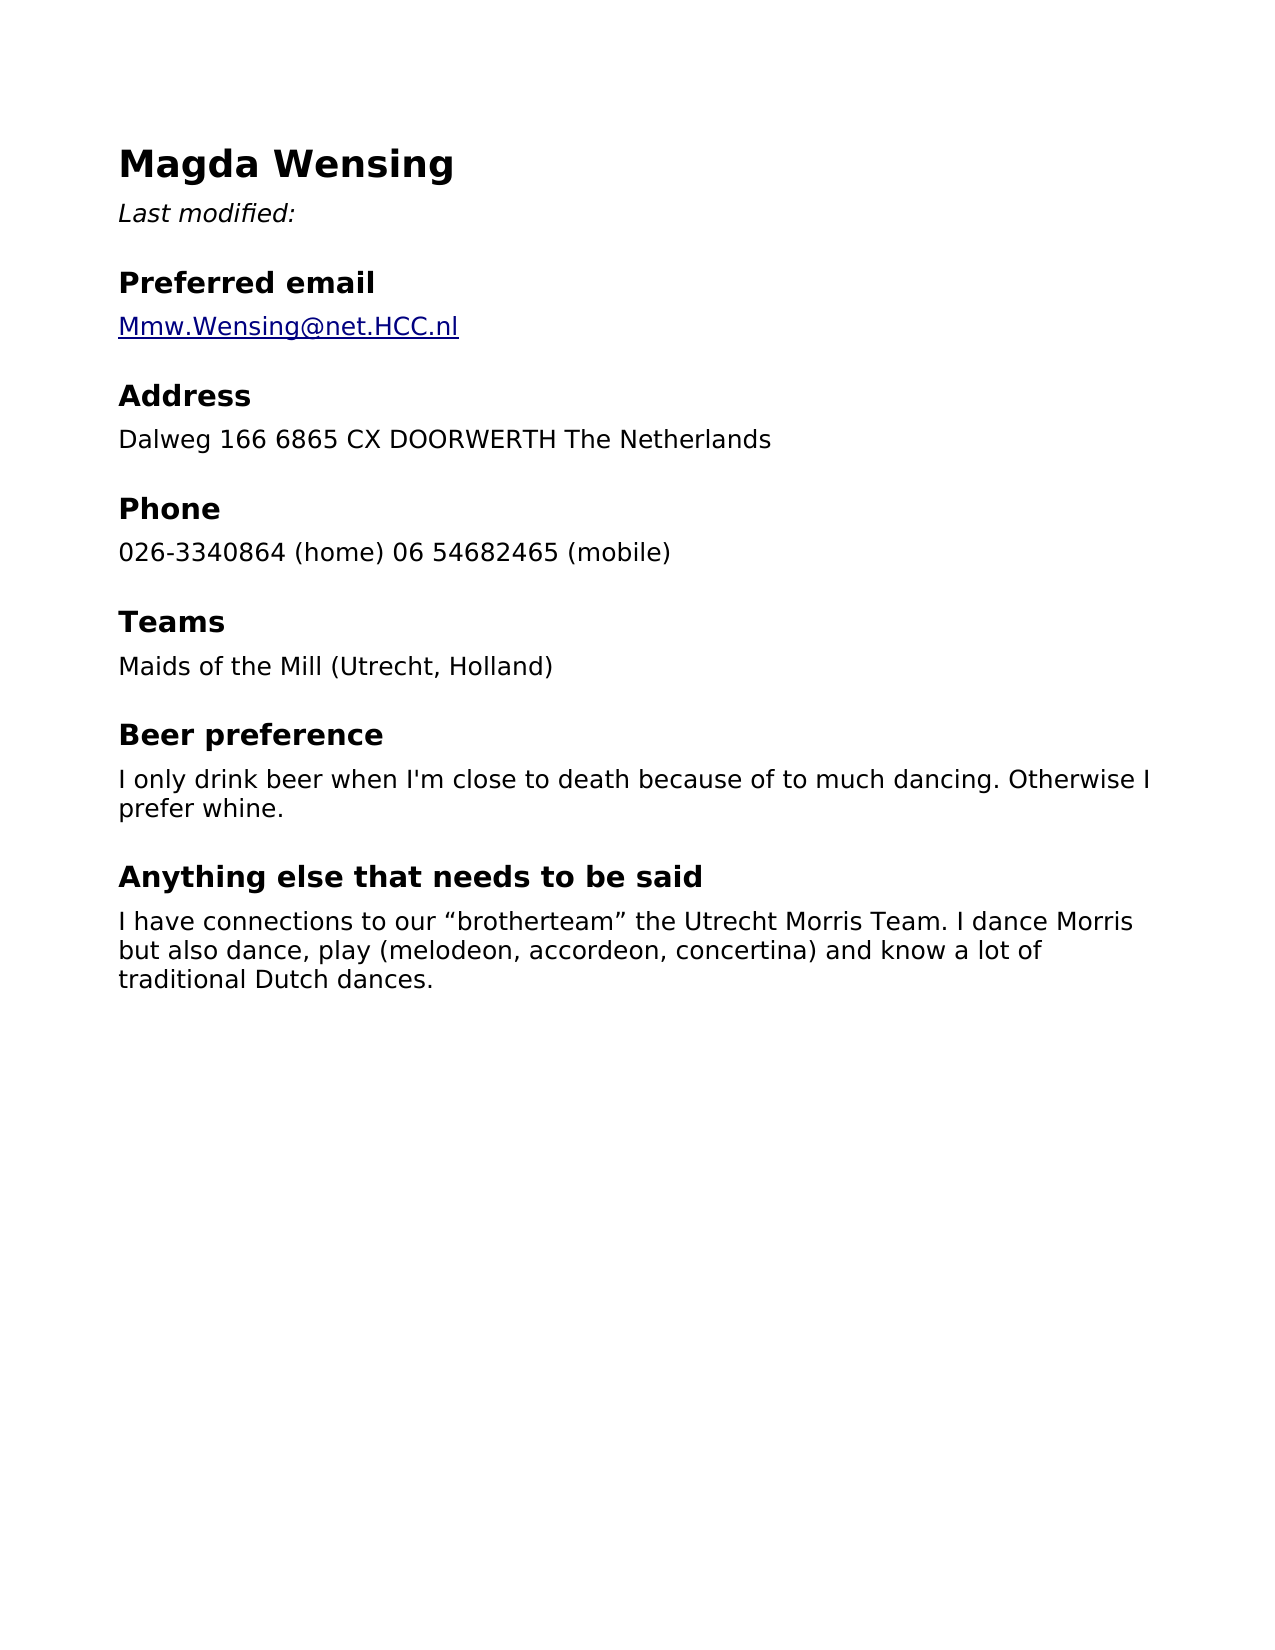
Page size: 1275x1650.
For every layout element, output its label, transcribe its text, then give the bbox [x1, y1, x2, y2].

text I have connections to our “brotherteam” the Utrecht Morris Team. I dance Morris but also dance, play (melodeon, accordeon, concertina) and know a lot of traditional Dutch dances. [118, 907, 1157, 995]
text I only drink beer when I'm close to death because of to much dancing. Otherwise I prefer whine. [118, 765, 1157, 823]
text Dalweg 166 6865 CX DOORWERTH The Netherlands [118, 426, 1157, 455]
subtitle Anything else that needs to be said [118, 861, 1157, 895]
subtitle Teams [118, 605, 1157, 639]
text Last modified: [118, 199, 1157, 228]
subtitle Magda Wensing [118, 143, 1157, 187]
subtitle Address [118, 379, 1157, 413]
text Mmw.Wensing@net.HCC.nl [118, 312, 1157, 342]
subtitle Beer preference [118, 718, 1157, 752]
subtitle Preferred email [118, 266, 1157, 300]
text Maids of the Mill (Utrecht, Holland) [118, 652, 1157, 681]
text 026-3340864 (home) 06 54682465 (mobile) [118, 539, 1157, 568]
subtitle Phone [118, 492, 1157, 526]
